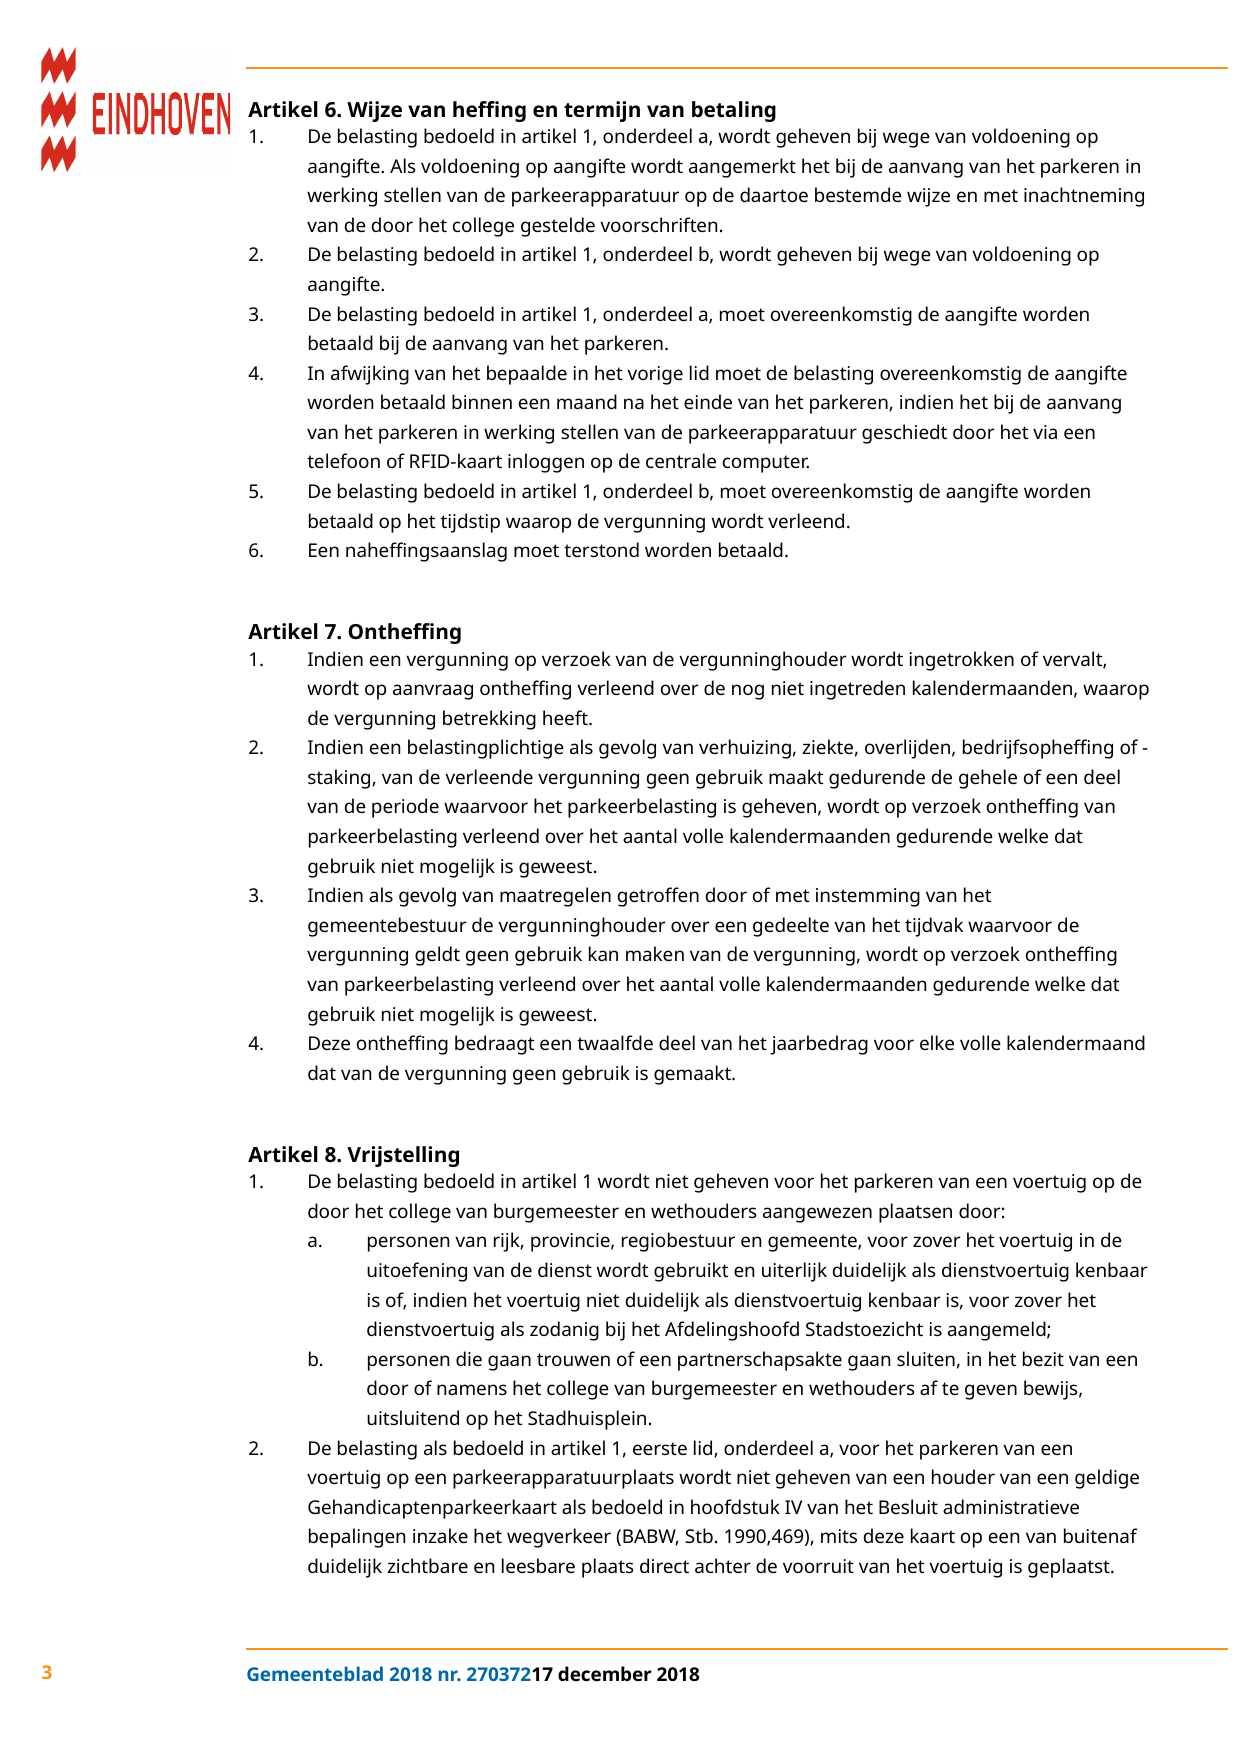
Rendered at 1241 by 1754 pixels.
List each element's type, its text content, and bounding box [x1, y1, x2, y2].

text Artikel 8. Vrijstelling [248, 1140, 1152, 1168]
list Deze ontheffing bedraagt een twaalfde deel van het jaarbedrag voor elke volle kalendermaand dat van de vergunning geen gebruik is gemaakt. [248, 1030, 1152, 1086]
text Artikel 7. Ontheffing [248, 617, 1152, 646]
list De belasting bedoeld in artikel 1 wordt niet geheven voor het parkeren van een voertuig op de door het college van burgemeester en wethouders aangewezen plaatsen door: [248, 1168, 1152, 1224]
list In afwijking van het bepaalde in het vorige lid moet de belasting overeenkomstig de aangifte worden betaald binnen een maand na het einde van het parkeren, indien het bij de aanvang van het parkeren in werking stellen van de parkeerapparatuur geschiedt door het via een telefoon of RFID-kaart inloggen op de centrale computer. [248, 360, 1152, 474]
list De belasting als bedoeld in artikel 1, eerste lid, onderdeel a, voor het parkeren van een voertuig op een parkeerapparatuurplaats wordt niet geheven van een houder van een geldige Gehandicaptenparkeerkaart als bedoeld in hoofdstuk IV van het Besluit administratieve bepalingen inzake het wegverkeer (BABW, Stb. 1990,469), mits deze kaart op een van buitenaf duidelijk zichtbare en leesbare plaats direct achter de voorruit van het voertuig is geplaatst. [248, 1435, 1152, 1579]
list De belasting bedoeld in artikel 1, onderdeel a, moet overeenkomstig de aangifte worden betaald bij de aanvang van het parkeren. [248, 301, 1152, 356]
picture [41, 47, 231, 172]
list Indien als gevolg van maatregelen getroffen door of met instemming van het gemeentebestuur de vergunninghouder over een gedeelte van het tijdvak waarvoor de vergunning geldt geen gebruik kan maken van de vergunning, wordt op verzoek ontheffing van parkeerbelasting verleend over het aantal volle kalendermaanden gedurende welke dat gebruik niet mogelijk is geweest. [248, 882, 1152, 1027]
text Artikel 6. Wijze van heffing en termijn van betaling [248, 95, 1152, 123]
list De belasting bedoeld in artikel 1, onderdeel b, moet overeenkomstig de aangifte worden betaald op het tijdstip waarop de vergunning wordt verleend. [248, 478, 1152, 533]
list personen die gaan trouwen of een partnerschapsakte gaan sluiten, in het bezit van een door of namens het college van burgemeester en wethouders af te geven bewijs, uitsluitend op het Stadhuisplein. [307, 1346, 1152, 1431]
list Indien een belastingplichtige als gevolg van verhuizing, ziekte, overlijden, bedrijfsopheffing of -staking, van de verleende vergunning geen gebruik maakt gedurende de gehele of een deel van de periode waarvoor het parkeerbelasting is geheven, wordt op verzoek ontheffing van parkeerbelasting verleend over het aantal volle kalendermaanden gedurende welke dat gebruik niet mogelijk is geweest. [248, 734, 1152, 879]
list De belasting bedoeld in artikel 1, onderdeel a, wordt geheven bij wege van voldoening op aangifte. Als voldoening op aangifte wordt aangemerkt het bij de aanvang van het parkeren in werking stellen van de parkeerapparatuur op de daartoe bestemde wijze en met inachtneming van de door het college gestelde voorschriften. [248, 123, 1152, 238]
list personen van rijk, provincie, regiobestuur en gemeente, voor zover het voertuig in de uitoefening van de dienst wordt gebruikt en uiterlijk duidelijk als dienstvoertuig kenbaar is of, indien het voertuig niet duidelijk als dienstvoertuig kenbaar is, voor zover het dienstvoertuig als zodanig bij het Afdelingshoofd Stadstoezicht is aangemeld; [307, 1228, 1152, 1342]
list Een naheffingsaanslag moet terstond worden betaald. [248, 537, 1152, 563]
list Indien een vergunning op verzoek van de vergunninghouder wordt ingetrokken of vervalt, wordt op aanvraag ontheffing verleend over de nog niet ingetreden kalendermaanden, waarop de vergunning betrekking heeft. [248, 646, 1152, 731]
list De belasting bedoeld in artikel 1, onderdeel b, wordt geheven bij wege van voldoening op aangifte. [248, 242, 1152, 297]
